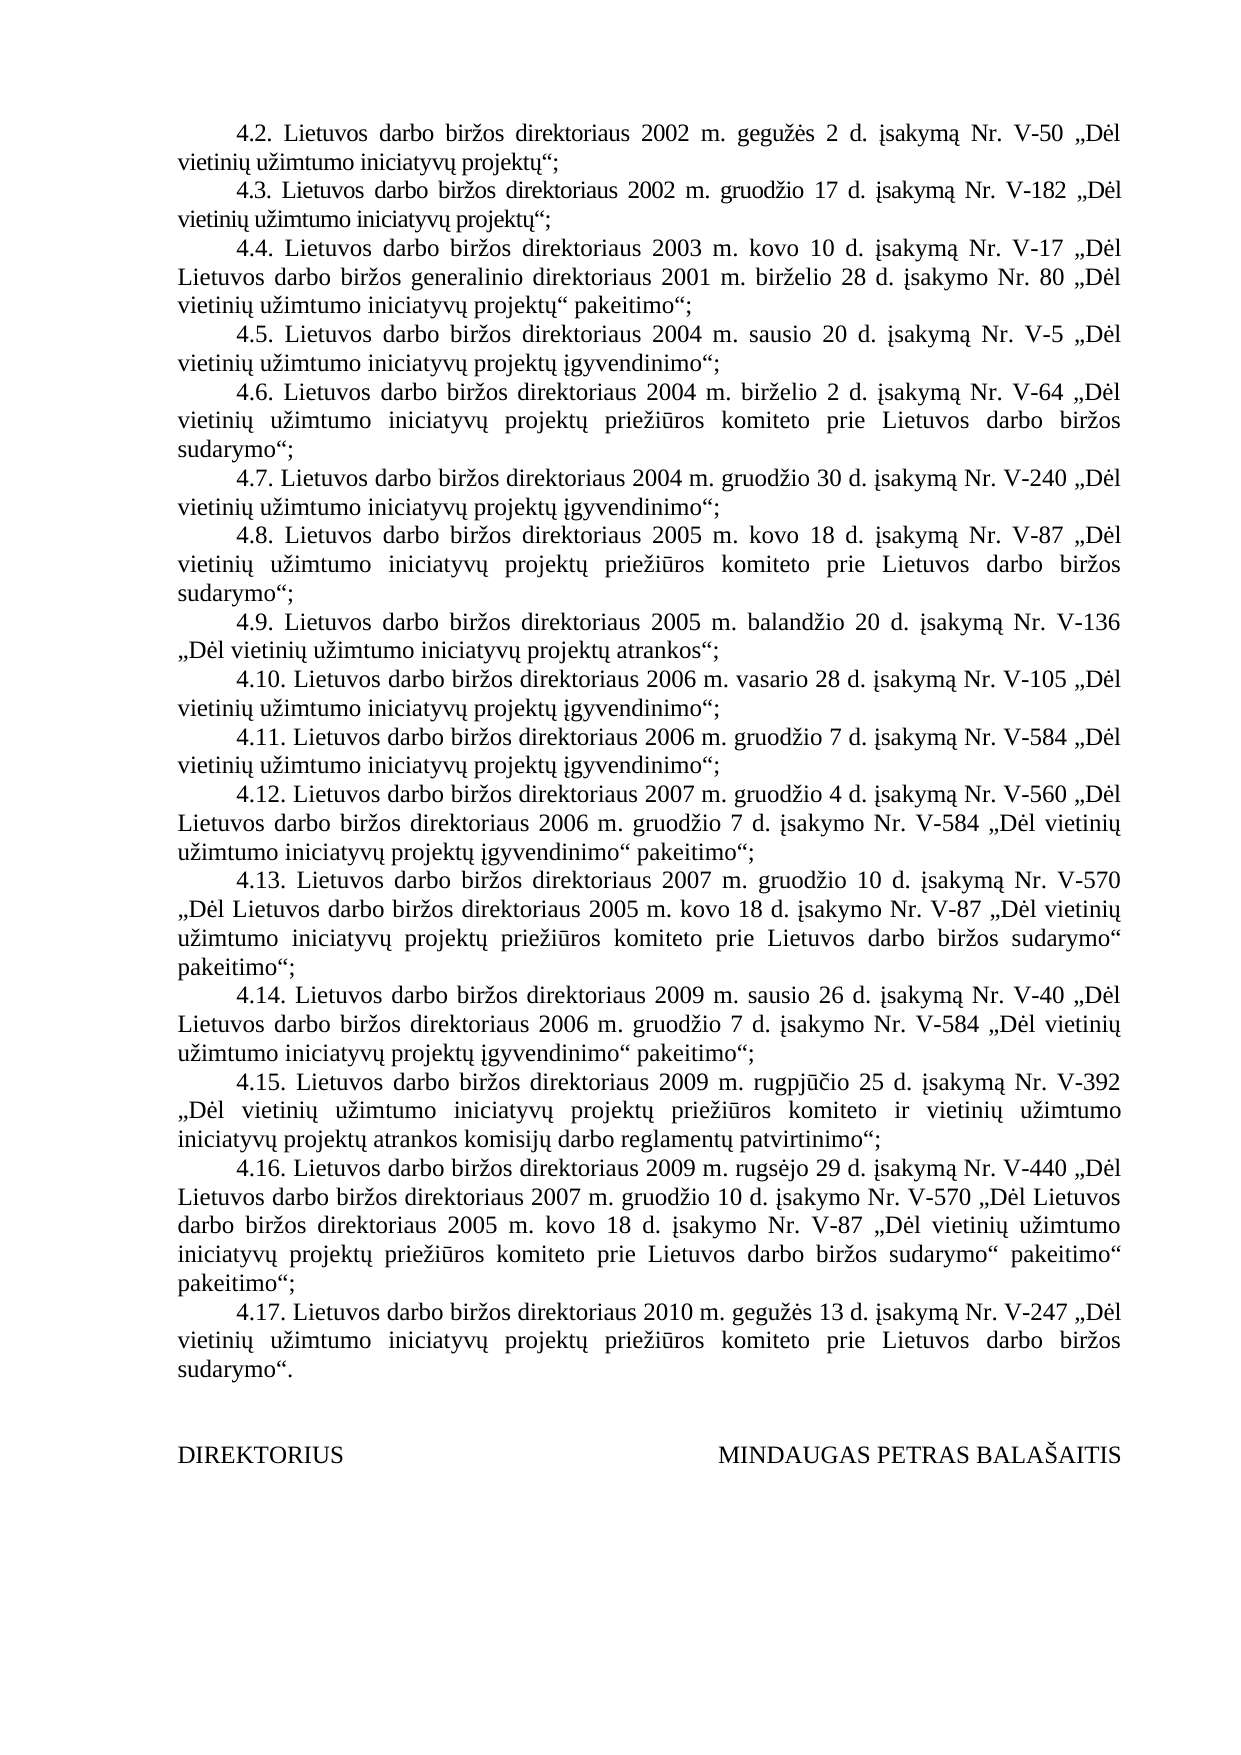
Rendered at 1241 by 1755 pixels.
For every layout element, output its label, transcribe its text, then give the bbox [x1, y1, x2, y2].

text 4.7. Lietuvos darbo biržos direktoriaus 2004 m. gruodžio 30 d. įsakymą Nr. V-240 „Dėl vietinių užimtumo iniciatyvų projektų įgyvendinimo“; [177, 463, 1122, 521]
text 4.15. Lietuvos darbo biržos direktoriaus 2009 m. rugpjūčio 25 d. įsakymą Nr. V-392 „Dėl vietinių užimtumo iniciatyvų projektų priežiūros komiteto ir vietinių užimtumo iniciatyvų projektų atrankos komisijų darbo reglamentų patvirtinimo“; [177, 1067, 1122, 1153]
text 4.17. Lietuvos darbo biržos direktoriaus 2010 m. gegužės 13 d. įsakymą Nr. V-247 „Dėl vietinių užimtumo iniciatyvų projektų priežiūros komiteto prie Lietuvos darbo biržos sudarymo“. [177, 1297, 1122, 1383]
text 4.14. Lietuvos darbo biržos direktoriaus 2009 m. sausio 26 d. įsakymą Nr. V-40 „Dėl Lietuvos darbo biržos direktoriaus 2006 m. gruodžio 7 d. įsakymo Nr. V-584 „Dėl vietinių užimtumo iniciatyvų projektų įgyvendinimo“ pakeitimo“; [177, 981, 1122, 1067]
text Direktorius Mindaugas Petras Balašaitis [177, 1441, 1122, 1469]
text 4.8. Lietuvos darbo biržos direktoriaus 2005 m. kovo 18 d. įsakymą Nr. V-87 „Dėl vietinių užimtumo iniciatyvų projektų priežiūros komiteto prie Lietuvos darbo biržos sudarymo“; [177, 521, 1122, 607]
text 4.6. Lietuvos darbo biržos direktoriaus 2004 m. birželio 2 d. įsakymą Nr. V-64 „Dėl vietinių užimtumo iniciatyvų projektų priežiūros komiteto prie Lietuvos darbo biržos sudarymo“; [177, 377, 1122, 463]
text 4.4. Lietuvos darbo biržos direktoriaus 2003 m. kovo 10 d. įsakymą Nr. V-17 „Dėl Lietuvos darbo biržos generalinio direktoriaus 2001 m. birželio 28 d. įsakymo Nr. 80 „Dėl vietinių užimtumo iniciatyvų projektų“ pakeitimo“; [177, 233, 1122, 319]
text 4.11. Lietuvos darbo biržos direktoriaus 2006 m. gruodžio 7 d. įsakymą Nr. V-584 „Dėl vietinių užimtumo iniciatyvų projektų įgyvendinimo“; [177, 722, 1122, 779]
text 4.5. Lietuvos darbo biržos direktoriaus 2004 m. sausio 20 d. įsakymą Nr. V-5 „Dėl vietinių užimtumo iniciatyvų projektų įgyvendinimo“; [177, 319, 1122, 377]
text 4.2. Lietuvos darbo biržos direktoriaus 2002 m. gegužės 2 d. įsakymą Nr. V-50 „Dėl vietinių užimtumo iniciatyvų projektų“; [177, 118, 1122, 176]
text 4.16. Lietuvos darbo biržos direktoriaus 2009 m. rugsėjo 29 d. įsakymą Nr. V-440 „Dėl Lietuvos darbo biržos direktoriaus 2007 m. gruodžio 10 d. įsakymo Nr. V-570 „Dėl Lietuvos darbo biržos direktoriaus 2005 m. kovo 18 d. įsakymo Nr. V-87 „Dėl vietinių užimtumo iniciatyvų projektų priežiūros komiteto prie Lietuvos darbo biržos sudarymo“ pakeitimo“ pakeitimo“; [177, 1153, 1122, 1297]
text 4.10. Lietuvos darbo biržos direktoriaus 2006 m. vasario 28 d. įsakymą Nr. V-105 „Dėl vietinių užimtumo iniciatyvų projektų įgyvendinimo“; [177, 664, 1122, 722]
text 4.12. Lietuvos darbo biržos direktoriaus 2007 m. gruodžio 4 d. įsakymą Nr. V-560 „Dėl Lietuvos darbo biržos direktoriaus 2006 m. gruodžio 7 d. įsakymo Nr. V-584 „Dėl vietinių užimtumo iniciatyvų projektų įgyvendinimo“ pakeitimo“; [177, 779, 1122, 866]
text 4.3. Lietuvos darbo biržos direktoriaus 2002 m. gruodžio 17 d. įsakymą Nr. V-182 „Dėl vietinių užimtumo iniciatyvų projektų“; [177, 176, 1122, 233]
text 4.9. Lietuvos darbo biržos direktoriaus 2005 m. balandžio 20 d. įsakymą Nr. V-136 „Dėl vietinių užimtumo iniciatyvų projektų atrankos“; [177, 607, 1122, 664]
text 4.13. Lietuvos darbo biržos direktoriaus 2007 m. gruodžio 10 d. įsakymą Nr. V-570 „Dėl Lietuvos darbo biržos direktoriaus 2005 m. kovo 18 d. įsakymo Nr. V-87 „Dėl vietinių užimtumo iniciatyvų projektų priežiūros komiteto prie Lietuvos darbo biržos sudarymo“ pakeitimo“; [177, 866, 1122, 981]
